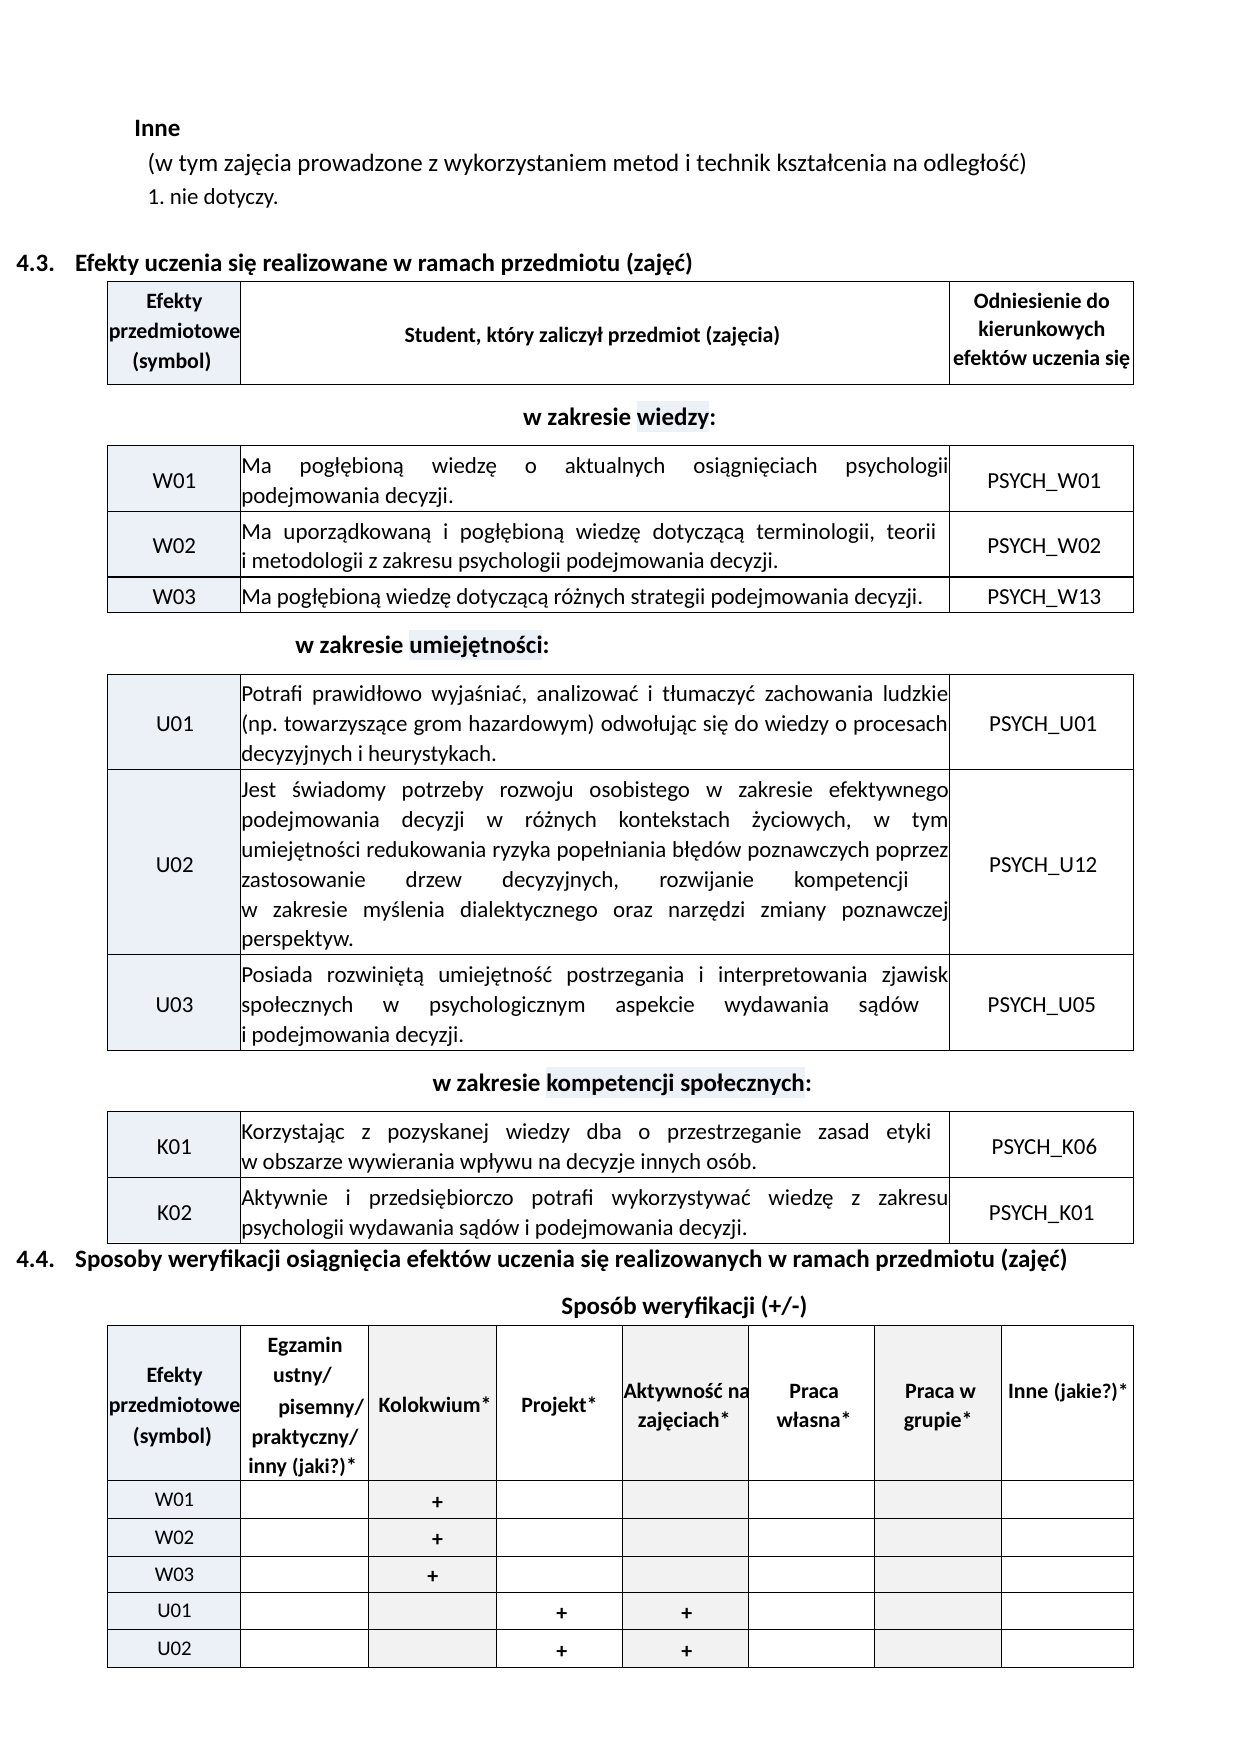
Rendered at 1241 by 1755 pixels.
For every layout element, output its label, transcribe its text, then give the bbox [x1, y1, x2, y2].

table_header Aktywność na zajęciach* [623, 1326, 748, 1480]
table_cell [1002, 1630, 1133, 1667]
table_cell [241, 1630, 368, 1667]
table_cell [949, 613, 1133, 674]
table_cell U02 [108, 770, 240, 954]
table_cell PSYCH_U12 [950, 770, 1133, 954]
table_cell [369, 1630, 496, 1667]
table_cell [749, 1593, 874, 1629]
table_cell [623, 1481, 748, 1518]
table_cell PSYCH_U01 [950, 675, 1133, 769]
table_cell Aktywnie i przedsiębiorczo potrafi wykorzystywać wiedzę z zakresu psychologii wydawania sądów i podejmowania decyzji. [241, 1178, 949, 1242]
table_cell PSYCH_W01 [950, 446, 1133, 511]
table_cell [241, 1557, 368, 1592]
table_cell Ma uporządkowaną i pogłębioną wiedzę dotyczącą terminologii, teorii i metodologii z zakresu psychologii podejmowania decyzji. [241, 512, 949, 576]
table_cell [623, 1557, 748, 1592]
table_cell [749, 1557, 874, 1592]
table_cell + [623, 1630, 748, 1667]
table_cell [241, 1519, 368, 1556]
text Sposób weryfikacji (+/-) [208, 1291, 1166, 1321]
table_header Praca własna* [749, 1326, 874, 1480]
table_cell [949, 1051, 1133, 1111]
table_cell [1002, 1557, 1133, 1592]
table_cell [749, 1519, 874, 1556]
table_cell W03 [108, 1557, 240, 1592]
text 1. nie dotyczy. [147, 182, 1166, 210]
table_cell [623, 1519, 748, 1556]
table_header Praca w grupie* [875, 1326, 1001, 1480]
table_header Student, który zaliczył przedmiot (zajęcia) [241, 282, 949, 384]
table_header Odniesienie do kierunkowych efektów uczenia się [950, 282, 1133, 384]
table_cell W01 [108, 446, 240, 511]
table_header Kolokwium* [369, 1326, 496, 1480]
table_cell U01 [108, 1593, 240, 1629]
table_cell PSYCH_W02 [950, 512, 1133, 576]
table_cell Ma pogłębioną wiedzę o aktualnych osiągnięciach psychologii podejmowania decyzji. [241, 446, 949, 511]
table_cell PSYCH_K06 [950, 1112, 1133, 1177]
table_cell Potrafi prawidłowo wyjaśniać, analizować i tłumaczyć zachowania ludzkie (np. towarzyszące grom hazardowym) odwołując się do wiedzy o procesach decyzyjnych i heurystykach. [241, 675, 949, 769]
table_cell [108, 385, 240, 445]
table_cell [241, 1593, 368, 1629]
list Efekty uczenia się realizowane w ramach przedmiotu (zajęć) [16, 247, 1166, 278]
table_cell [875, 1630, 1001, 1667]
table_cell [749, 1630, 874, 1667]
table_cell [497, 1481, 622, 1518]
table_cell PSYCH_U05 [950, 955, 1133, 1050]
table_cell w zakresie kompetencji społecznych: [240, 1051, 949, 1111]
table_cell + [369, 1481, 496, 1518]
table_cell + [369, 1557, 496, 1592]
table_cell PSYCH_W13 [950, 578, 1133, 612]
table_header Inne (jakie?)* [1002, 1326, 1133, 1480]
table_cell [497, 1519, 622, 1556]
table_cell PSYCH_K01 [950, 1178, 1133, 1242]
text Inne [134, 112, 1166, 143]
table_cell [875, 1557, 1001, 1592]
text (w tym zajęcia prowadzone z wykorzystaniem metod i technik kształcenia na odległość) [147, 147, 1166, 178]
table_cell K02 [108, 1178, 240, 1242]
table_cell [241, 1481, 368, 1518]
table_cell K01 [108, 1112, 240, 1177]
table_cell Ma pogłębioną wiedzę dotyczącą różnych strategii podejmowania decyzji. [241, 578, 949, 612]
table_cell [749, 1481, 874, 1518]
table_cell U03 [108, 955, 240, 1050]
table_cell [369, 1593, 496, 1629]
table_cell U02 [108, 1630, 240, 1667]
table_cell [1002, 1593, 1133, 1629]
table_header Egzamin ustny/ pisemny/ praktyczny/ inny (jaki?)* [241, 1326, 368, 1480]
table_cell W01 [108, 1481, 240, 1518]
table_cell W02 [108, 512, 240, 576]
table_cell [949, 385, 1133, 445]
table_cell W03 [108, 578, 240, 612]
list Sposoby weryfikacji osiągnięcia efektów uczenia się realizowanych w ramach przedmiotu (zajęć) [16, 1243, 1166, 1274]
table_cell Korzystając z pozyskanej wiedzy dba o przestrzeganie zasad etyki w obszarze wywierania wpływu na decyzje innych osób. [241, 1112, 949, 1177]
table_cell + [497, 1630, 622, 1667]
table_cell + [497, 1593, 622, 1629]
table_cell [1002, 1481, 1133, 1518]
table_cell w zakresie umiejętności: [240, 613, 949, 674]
table_cell [497, 1557, 622, 1592]
table_cell [875, 1593, 1001, 1629]
table_cell [875, 1519, 1001, 1556]
table_header Projekt* [497, 1326, 622, 1480]
table_cell [108, 613, 240, 674]
table_cell Jest świadomy potrzeby rozwoju osobistego w zakresie efektywnego podejmowania decyzji w różnych kontekstach życiowych, w tym umiejętności redukowania ryzyka popełniania błędów poznawczych poprzez zastosowanie drzew decyzyjnych, rozwijanie kompetencji w zakresie myślenia dialektycznego oraz narzędzi zmiany poznawczej perspektyw. [241, 770, 949, 954]
table_cell U01 [108, 675, 240, 769]
table_header Efekty przedmiotowe (symbol) [108, 282, 240, 384]
table_header Efekty przedmiotowe (symbol) [108, 1326, 240, 1480]
table_cell [875, 1481, 1001, 1518]
table_cell + [369, 1519, 496, 1556]
table_cell [108, 1051, 240, 1111]
table_cell Posiada rozwiniętą umiejętność postrzegania i interpretowania zjawisk społecznych w psychologicznym aspekcie wydawania sądów i podejmowania decyzji. [241, 955, 949, 1050]
table_cell [1002, 1519, 1133, 1556]
table_cell W02 [108, 1519, 240, 1556]
table_cell w zakresie wiedzy: [240, 385, 949, 445]
table_cell + [623, 1593, 748, 1629]
